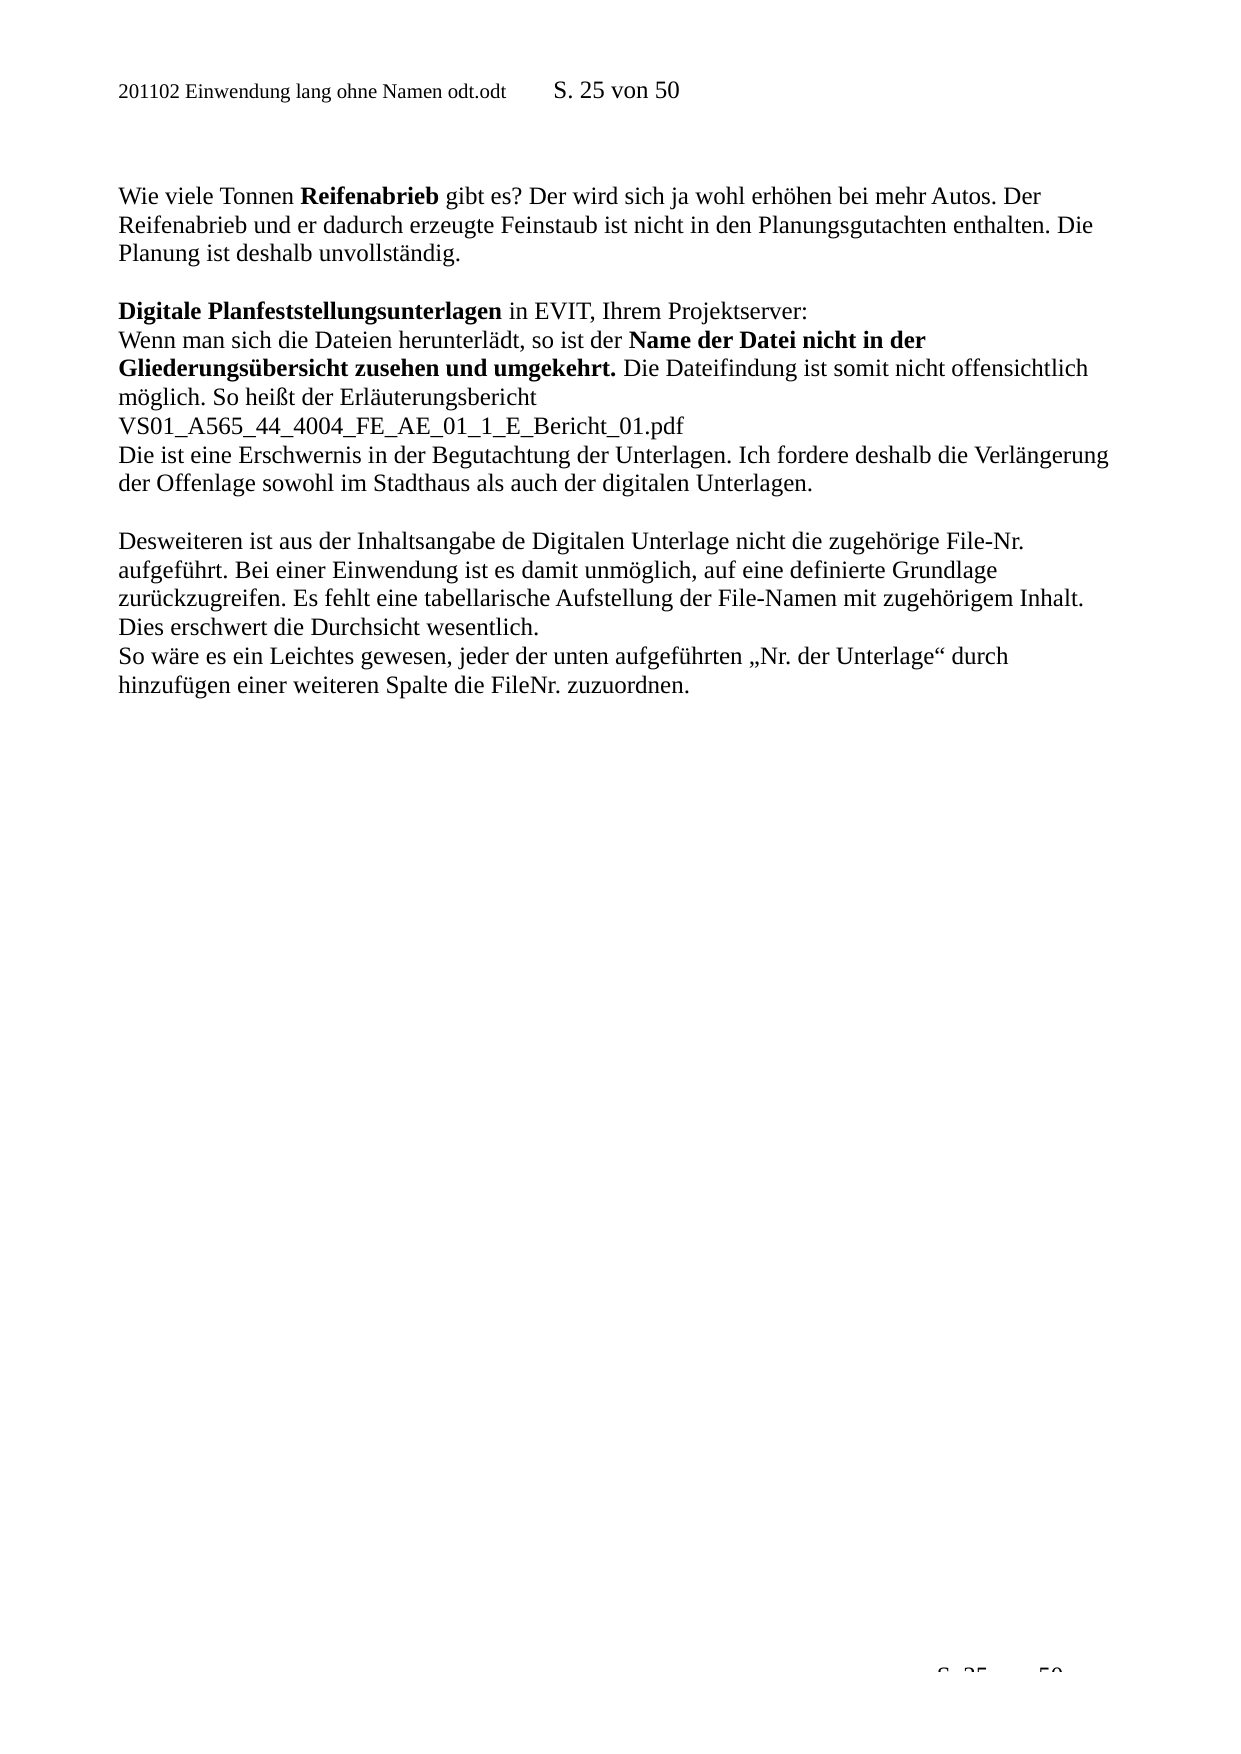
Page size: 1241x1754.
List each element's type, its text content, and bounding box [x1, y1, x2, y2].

text Desweiteren ist aus der Inhaltsangabe de Digitalen Unterlage nicht die zugehörige File-Nr. aufgeführt. Bei einer Einwendung ist es damit unmöglich, auf eine definierte Grundlage zurückzugreifen. Es fehlt eine tabellarische Aufstellung der File-Namen mit zugehörigem Inhalt. Dies erschwert die Durchsicht wesentlich. So wäre es ein Leichtes gewesen, jeder der unten aufgeführten „Nr. der Unterlage“ durch hinzufügen einer weiteren Spalte die FileNr. zuzuordnen. [118, 526, 1122, 727]
text Die ist eine Erschwernis in der Begutachtung der Unterlagen. Ich fordere deshalb die Verlängerung der Offenlage sowohl im Stadthaus als auch der digitalen Unterlagen. [118, 440, 1122, 497]
text VS01_A565_44_4004_FE_AE_01_1_E_Bericht_01.pdf [118, 411, 1122, 440]
text Digitale Planfeststellungsunterlagen in EVIT, Ihrem Projektserver: Wenn man sich die Dateien herunterlädt, so ist der Name der Datei nicht in der Gliederungsübersicht zusehen und umgekehrt. Die Dateifindung ist somit nicht offensichtlich möglich. So heißt der Erläuterungsbericht [118, 296, 1122, 411]
text Wie viele Tonnen Reifenabrieb gibt es? Der wird sich ja wohl erhöhen bei mehr Autos. Der Reifenabrieb und er dadurch erzeugte Feinstaub ist nicht in den Planungsgutachten enthalten. Die Planung ist deshalb unvollständig. [118, 181, 1122, 267]
